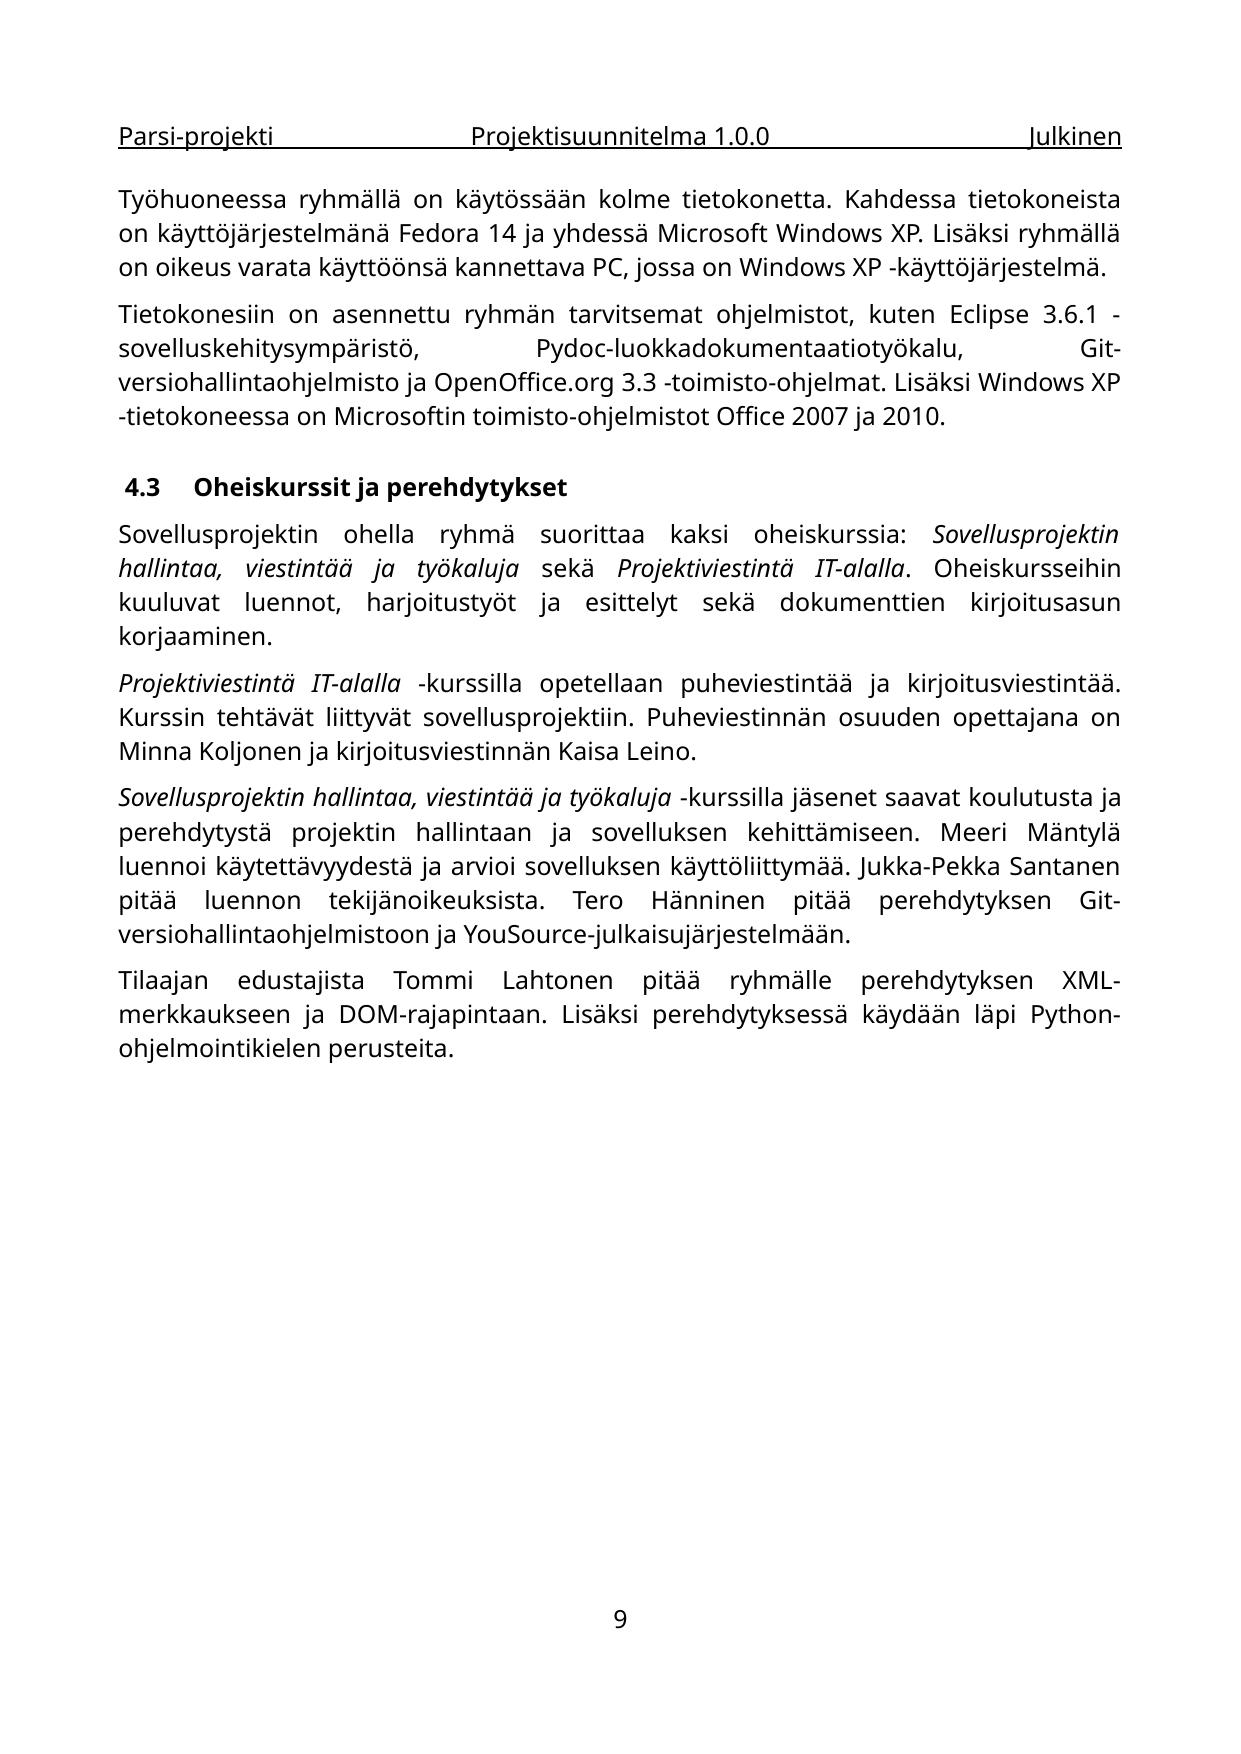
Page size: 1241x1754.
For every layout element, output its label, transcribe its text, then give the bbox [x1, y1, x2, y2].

text Sovellusprojektin hallintaa, viestintää ja työkaluja -kurssilla jäsenet saavat koulutusta ja perehdytystä projektin hallintaan ja sovelluksen kehittämiseen. Meeri Mäntylä luennoi käytettävyydestä ja arvioi sovelluksen käyttöliittymää. Jukka-Pekka Santanen pitää luennon tekijänoikeuksista. Tero Hänninen pitää perehdytyksen Git-versiohallintaohjelmistoon ja YouSource-julkaisujärjestelmään. [118, 780, 1122, 950]
text Tilaajan edustajista Tommi Lahtonen pitää ryhmälle perehdytyksen XML-merkkaukseen ja DOM-rajapintaan. Lisäksi perehdytyksessä käydään läpi Python-ohjelmointikielen perusteita. [118, 963, 1122, 1065]
text Sovellusprojektin ohella ryhmä suorittaa kaksi oheiskurssia: Sovellusprojektin hallintaa, viestintää ja työkaluja sekä Projektiviestintä IT-alalla. Oheiskursseihin kuuluvat luennot, harjoitustyöt ja esittelyt sekä dokumenttien kirjoitusasun korjaaminen. [118, 517, 1122, 653]
text Tietokonesiin on asennettu ryhmän tarvitsemat ohjelmistot, kuten Eclipse 3.6.1 -sovelluskehitysympäristö, Pydoc-luokkadokumentaatiotyökalu, Git-versiohallintaohjelmisto ja OpenOffice.org 3.3 -toimisto-ohjelmat. Lisäksi Windows XP -tietokoneessa on Microsoftin toimisto-ohjelmistot Office 2007 ja 2010. [118, 296, 1122, 433]
text Projektiviestintä IT-alalla -kurssilla opetellaan puheviestintää ja kirjoitusviestintää. Kurssin tehtävät liittyvät sovellusprojektiin. Puheviestinnän osuuden opettajana on Minna Koljonen ja kirjoitusviestinnän Kaisa Leino. [118, 665, 1122, 768]
subtitle Oheiskurssit ja perehdytykset [118, 470, 1122, 504]
text Työhuoneessa ryhmällä on käytössään kolme tietokonetta. Kahdessa tietokoneista on käyttöjärjestelmänä Fedora 14 ja yhdessä Microsoft Windows XP. Lisäksi ryhmällä on oikeus varata käyttöönsä kannettava PC, jossa on Windows XP -käyttöjärjestelmä. [118, 182, 1122, 284]
